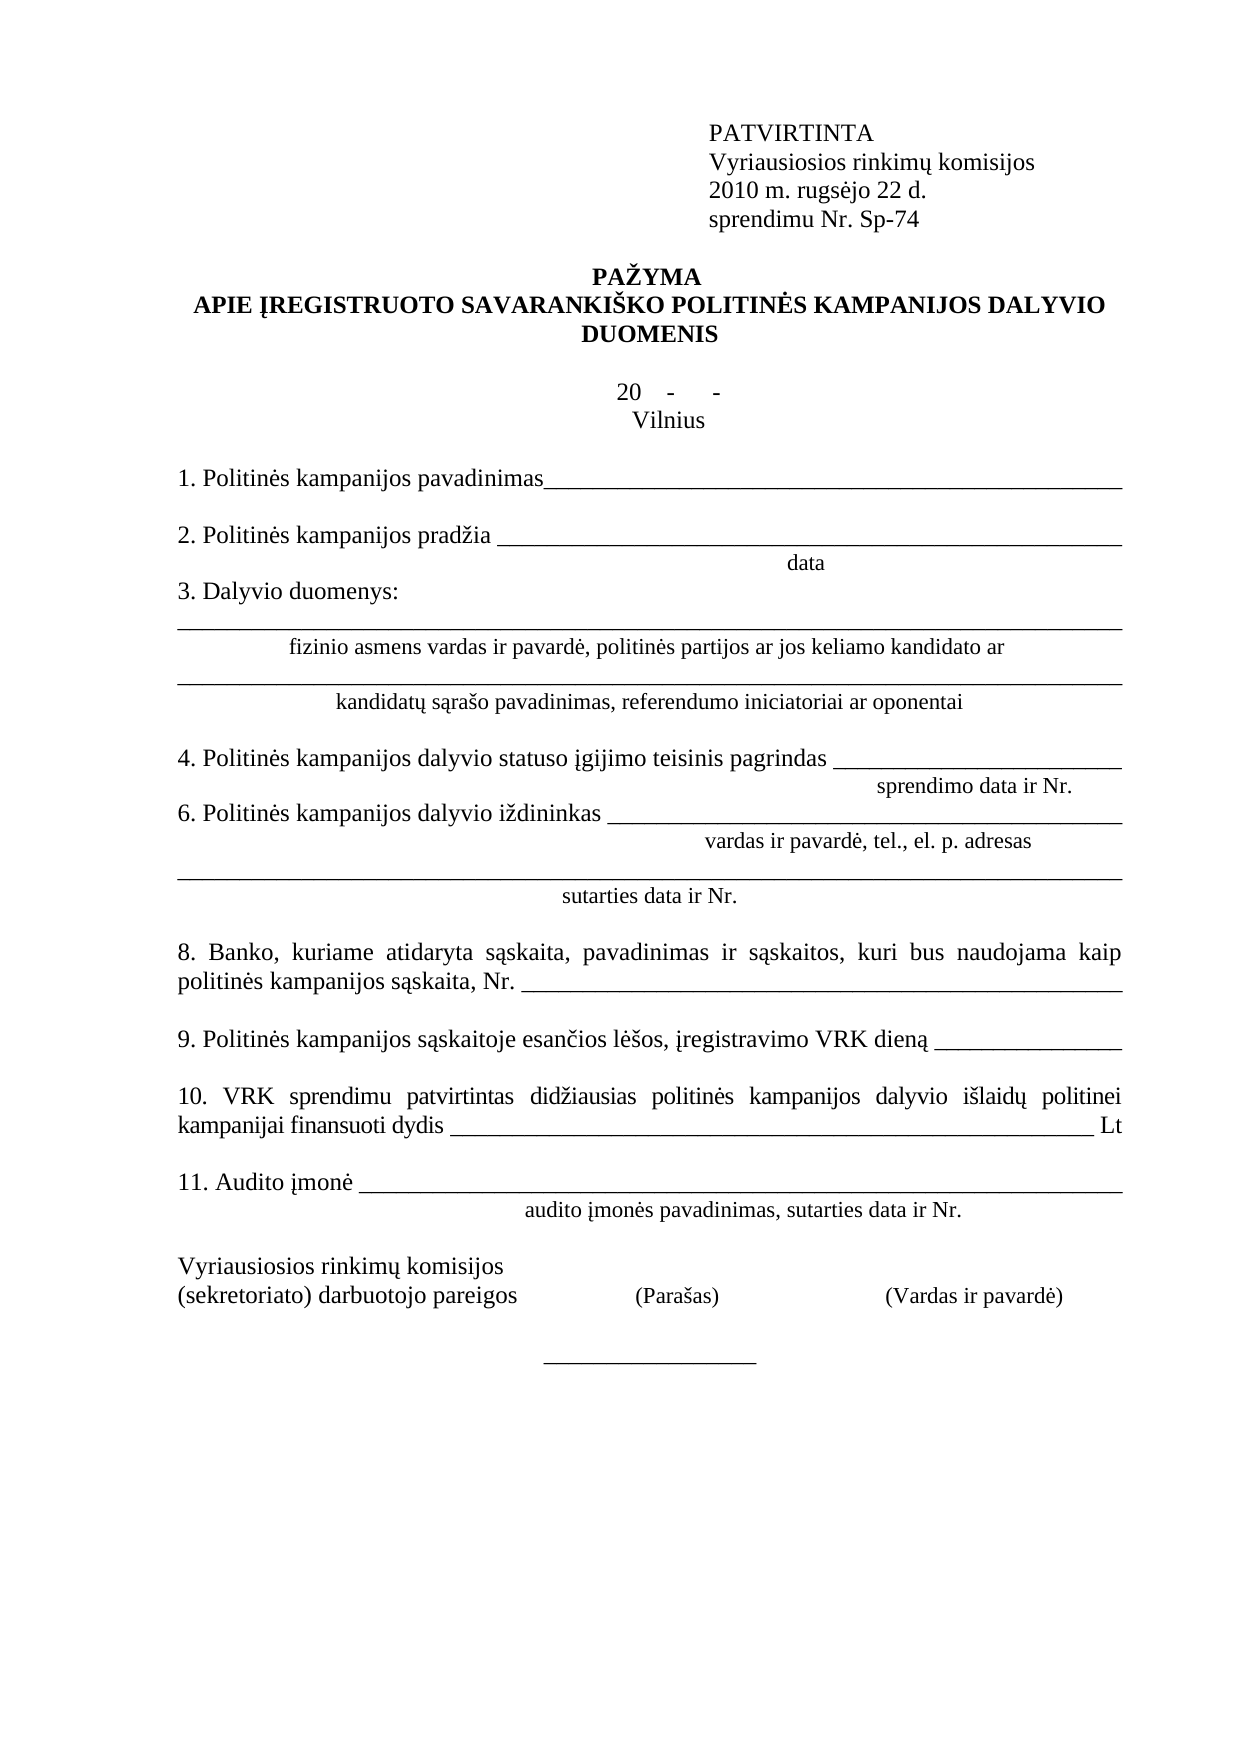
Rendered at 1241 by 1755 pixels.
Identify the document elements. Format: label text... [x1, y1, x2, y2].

text 20 - - [215, 377, 1122, 406]
text Vilnius [215, 406, 1122, 434]
text sprendimu Nr. Sp-74 [177, 204, 1122, 233]
text _________________ [177, 1338, 1122, 1366]
text _ [177, 854, 1122, 879]
text 9. Politinės kampanijos sąskaitoje esančios lėšos, įregistravimo VRK dieną [177, 1024, 1122, 1052]
text Vyriausiosios rinkimų komisijos [177, 1251, 1122, 1280]
text APIE ĮREGISTRUOTO SAVARANKIŠKO POLITINĖS KAMPANIJOS DALYVIO DUOMENIS [177, 291, 1122, 348]
text 10. VRK sprendimu patvirtintas didžiausias politinės kampanijos dalyvio išlaidų politinei kampanijai finansuoti dydis Lt [177, 1081, 1122, 1139]
text PAŽYMA [177, 262, 1122, 291]
text 3. Dalyvio duomenys: [177, 576, 1122, 604]
text _ [177, 659, 1122, 684]
text 1. Politinės kampanijos pavadinimas [177, 463, 1122, 492]
text Vyriausiosios rinkimų komisijos [177, 147, 1122, 176]
text data [490, 549, 1122, 576]
text 11. Audito įmonė [177, 1167, 1122, 1196]
text 2010 m. rugsėjo 22 d. [177, 176, 1122, 204]
text kandidatų sąrašo pavadinimas, referendumo iniciatoriai ar oponentai [177, 688, 1122, 715]
text vardas ir pavardė, tel., el. p. adresas [615, 827, 1122, 854]
text PATVIRTINTA [177, 118, 1122, 147]
text audito įmonės pavadinimas, sutarties data ir Nr. [365, 1196, 1122, 1223]
text 4. Politinės kampanijos dalyvio statuso įgijimo teisinis pagrindas [177, 743, 1122, 772]
text sutarties data ir Nr. [177, 882, 1122, 909]
text 6. Politinės kampanijos dalyvio iždininkas [177, 798, 1122, 827]
text 2. Politinės kampanijos pradžia [177, 521, 1122, 549]
text _ [177, 604, 1122, 629]
text sprendimo data ir Nr. [827, 772, 1122, 798]
text fizinio asmens vardas ir pavardė, politinės partijos ar jos keliamo kandidato ar [177, 633, 1122, 659]
text 8. Banko, kuriame atidaryta sąskaita, pavadinimas ir sąskaitos, kuri bus naudojama kaip politinės kampanijos sąskaita, Nr. [177, 937, 1122, 995]
text (sekretoriato) darbuotojo pareigos (Parašas) (Vardas ir pavardė) [177, 1280, 1122, 1309]
